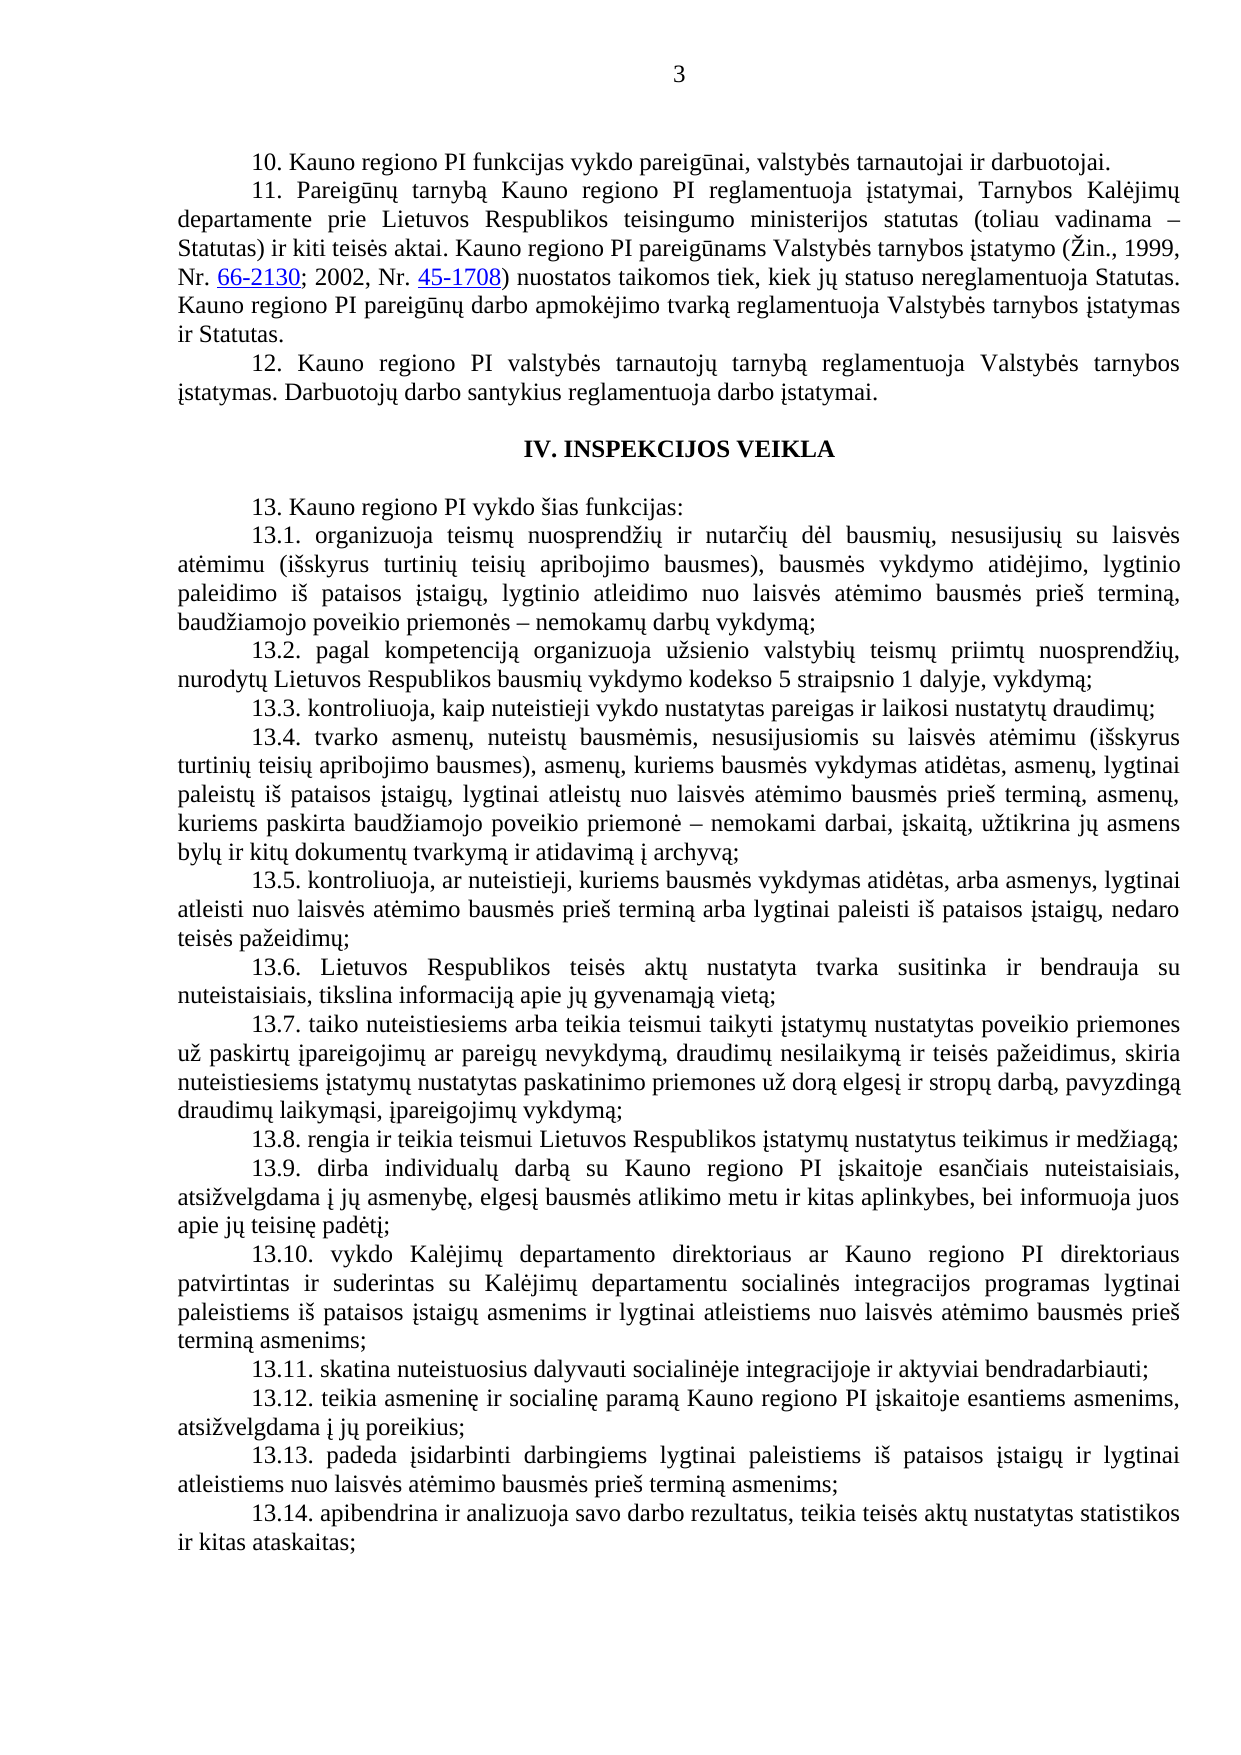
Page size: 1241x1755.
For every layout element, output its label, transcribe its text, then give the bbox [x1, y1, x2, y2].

text 13.14. apibendrina ir analizuoja savo darbo rezultatus, teikia teisės aktų nustatytas statistikos ir kitas ataskaitas; [177, 1498, 1181, 1556]
text 13. Kauno regiono PI vykdo šias funkcijas: [177, 492, 1181, 521]
text 13.2. pagal kompetenciją organizuoja užsienio valstybių teismų priimtų nuosprendžių, nurodytų Lietuvos Respublikos bausmių vykdymo kodekso 5 straipsnio 1 dalyje, vykdymą; [177, 636, 1181, 693]
text 12. Kauno regiono PI valstybės tarnautojų tarnybą reglamentuoja Valstybės tarnybos įstatymas. Darbuotojų darbo santykius reglamentuoja darbo įstatymai. [177, 348, 1181, 406]
text 13.4. tvarko asmenų, nuteistų bausmėmis, nesusijusiomis su laisvės atėmimu (išskyrus turtinių teisių apribojimo bausmes), asmenų, kuriems bausmės vykdymas atidėtas, asmenų, lygtinai paleistų iš pataisos įstaigų, lygtinai atleistų nuo laisvės atėmimo bausmės prieš terminą, asmenų, kuriems paskirta baudžiamojo poveikio priemonė – nemokami darbai, įskaitą, užtikrina jų asmens bylų ir kitų dokumentų tvarkymą ir atidavimą į archyvą; [177, 722, 1181, 866]
text IV. INSPEKCIJOS VEIKLA [177, 434, 1181, 463]
text 13.13. padeda įsidarbinti darbingiems lygtinai paleistiems iš pataisos įstaigų ir lygtinai atleistiems nuo laisvės atėmimo bausmės prieš terminą asmenims; [177, 1441, 1181, 1498]
text 13.5. kontroliuoja, ar nuteistieji, kuriems bausmės vykdymas atidėtas, arba asmenys, lygtinai atleisti nuo laisvės atėmimo bausmės prieš terminą arba lygtinai paleisti iš pataisos įstaigų, nedaro teisės pažeidimų; [177, 866, 1181, 952]
text 13.7. taiko nuteistiesiems arba teikia teismui taikyti įstatymų nustatytas poveikio priemones už paskirtų įpareigojimų ar pareigų nevykdymą, draudimų nesilaikymą ir teisės pažeidimus, skiria nuteistiesiems įstatymų nustatytas paskatinimo priemones už dorą elgesį ir stropų darbą, pavyzdingą draudimų laikymąsi, įpareigojimų vykdymą; [177, 1009, 1181, 1124]
text 13.6. Lietuvos Respublikos teisės aktų nustatyta tvarka susitinka ir bendrauja su nuteistaisiais, tikslina informaciją apie jų gyvenamąją vietą; [177, 952, 1181, 1009]
text 10. Kauno regiono PI funkcijas vykdo pareigūnai, valstybės tarnautojai ir darbuotojai. [177, 147, 1181, 176]
text 13.10. vykdo Kalėjimų departamento direktoriaus ar Kauno regiono PI direktoriaus patvirtintas ir suderintas su Kalėjimų departamentu socialinės integracijos programas lygtinai paleistiems iš pataisos įstaigų asmenims ir lygtinai atleistiems nuo laisvės atėmimo bausmės prieš terminą asmenims; [177, 1239, 1181, 1354]
text 13.11. skatina nuteistuosius dalyvauti socialinėje integracijoje ir aktyviai bendradarbiauti; [177, 1354, 1181, 1383]
text 13.12. teikia asmeninę ir socialinę paramą Kauno regiono PI įskaitoje esantiems asmenims, atsižvelgdama į jų poreikius; [177, 1383, 1181, 1441]
text 11. Pareigūnų tarnybą Kauno regiono PI reglamentuoja įstatymai, Tarnybos Kalėjimų departamente prie Lietuvos Respublikos teisingumo ministerijos statutas (toliau vadinama – Statutas) ir kiti teisės aktai. Kauno regiono PI pareigūnams Valstybės tarnybos įstatymo (Žin., 1999, Nr. 66-2130; 2002, Nr. 45-1708) nuostatos taikomos tiek, kiek jų statuso nereglamentuoja Statutas. Kauno regiono PI pareigūnų darbo apmokėjimo tvarką reglamentuoja Valstybės tarnybos įstatymas ir Statutas. [177, 176, 1181, 348]
text 13.8. rengia ir teikia teismui Lietuvos Respublikos įstatymų nustatytus teikimus ir medžiagą; [177, 1124, 1181, 1153]
text 13.9. dirba individualų darbą su Kauno regiono PI įskaitoje esančiais nuteistaisiais, atsižvelgdama į jų asmenybę, elgesį bausmės atlikimo metu ir kitas aplinkybes, bei informuoja juos apie jų teisinę padėtį; [177, 1153, 1181, 1239]
text 13.3. kontroliuoja, kaip nuteistieji vykdo nustatytas pareigas ir laikosi nustatytų draudimų; [177, 693, 1181, 722]
text 13.1. organizuoja teismų nuosprendžių ir nutarčių dėl bausmių, nesusijusių su laisvės atėmimu (išskyrus turtinių teisių apribojimo bausmes), bausmės vykdymo atidėjimo, lygtinio paleidimo iš pataisos įstaigų, lygtinio atleidimo nuo laisvės atėmimo bausmės prieš terminą, baudžiamojo poveikio priemonės – nemokamų darbų vykdymą; [177, 521, 1181, 636]
